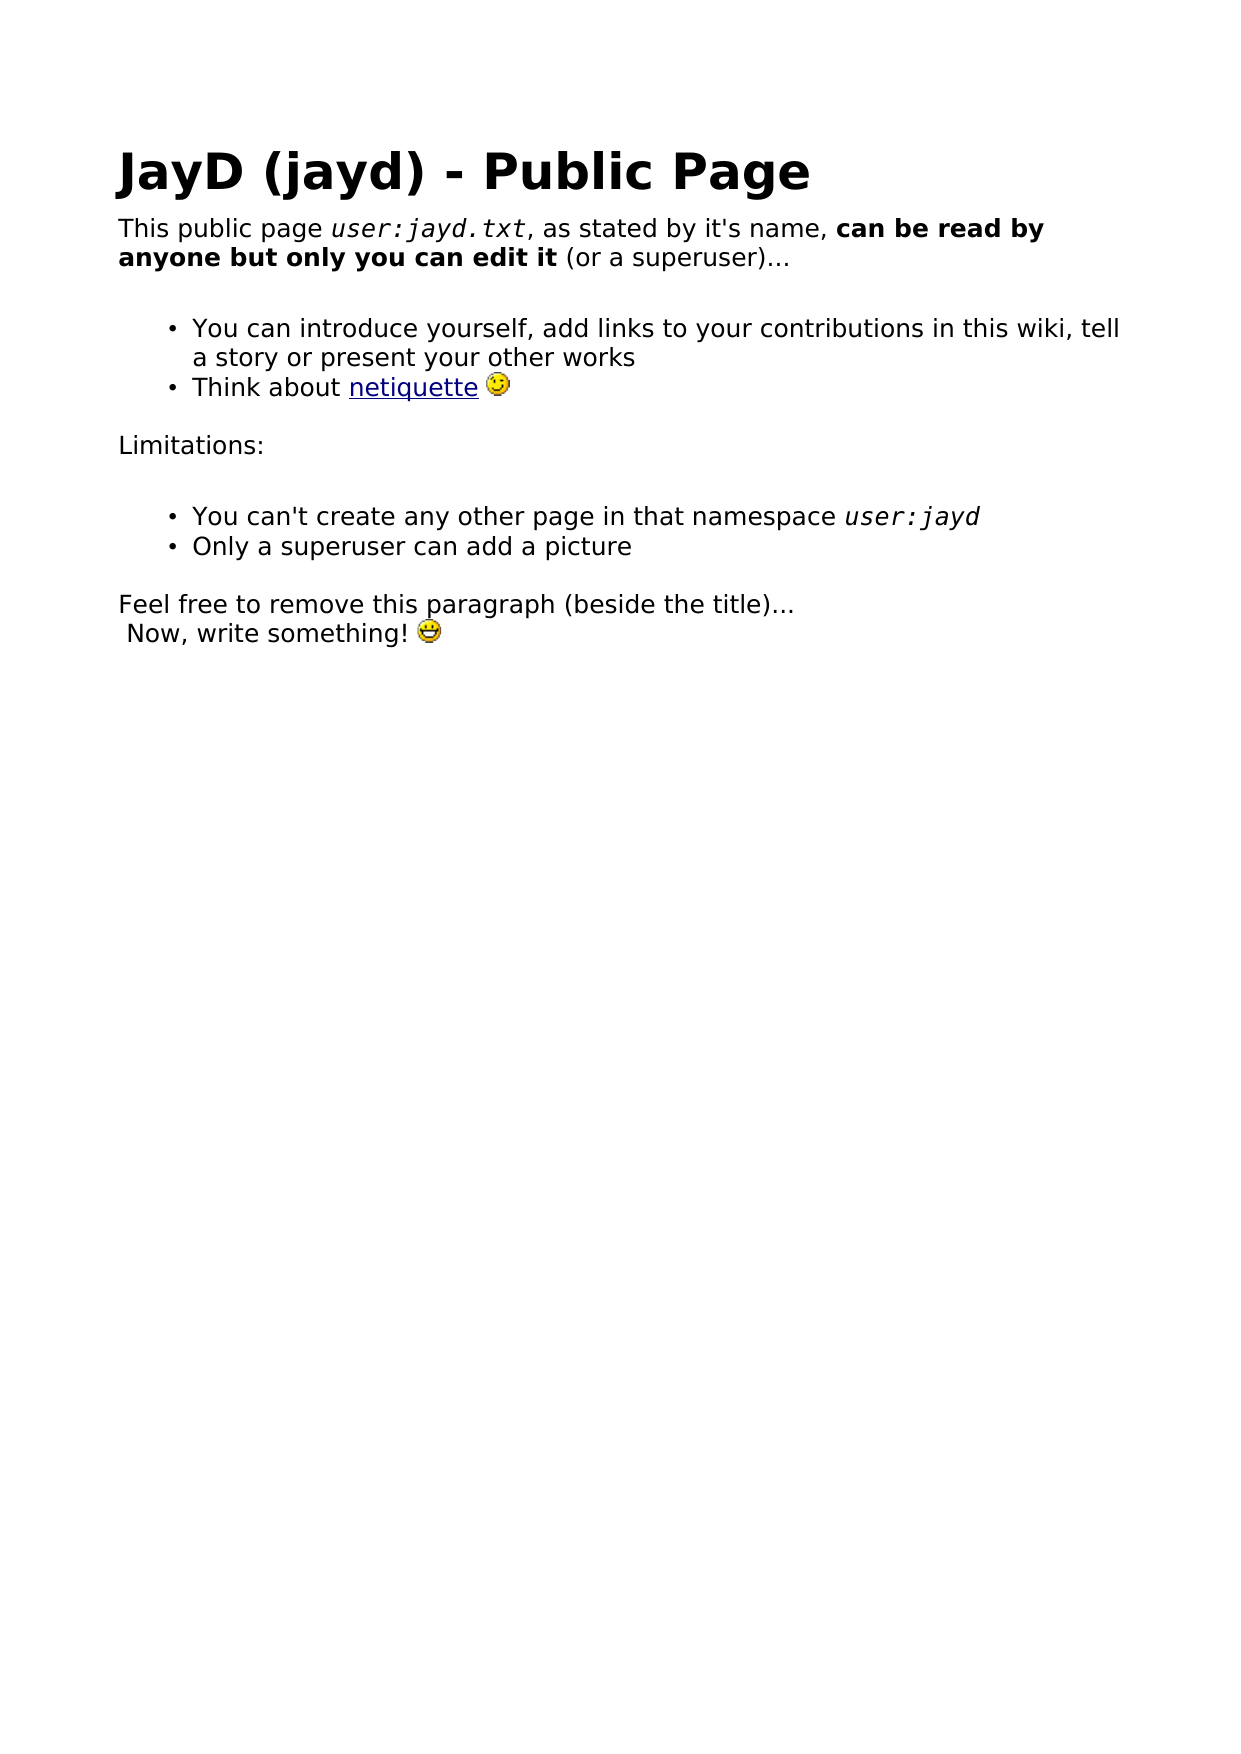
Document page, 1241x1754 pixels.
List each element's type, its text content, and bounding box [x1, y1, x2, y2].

list You can introduce yourself, add links to your contributions in this wiki, tell a story or present your other works [177, 314, 1122, 372]
list Only a superuser can add a picture [177, 532, 1122, 561]
list Think about netiquette [177, 372, 1122, 402]
list You can't create any other page in that namespace user:jayd [177, 502, 1122, 532]
picture [486, 372, 510, 396]
picture [417, 619, 442, 643]
text This public page user:jayd.txt, as stated by it's name, can be read by anyone but only you can edit it (or a superuser)... [118, 214, 1122, 272]
text Feel free to remove this paragraph (beside the title)... Now, write something! [118, 590, 1122, 649]
subtitle JayD (jayd) - Public Page [118, 143, 1122, 201]
text Limitations: [118, 431, 1122, 461]
